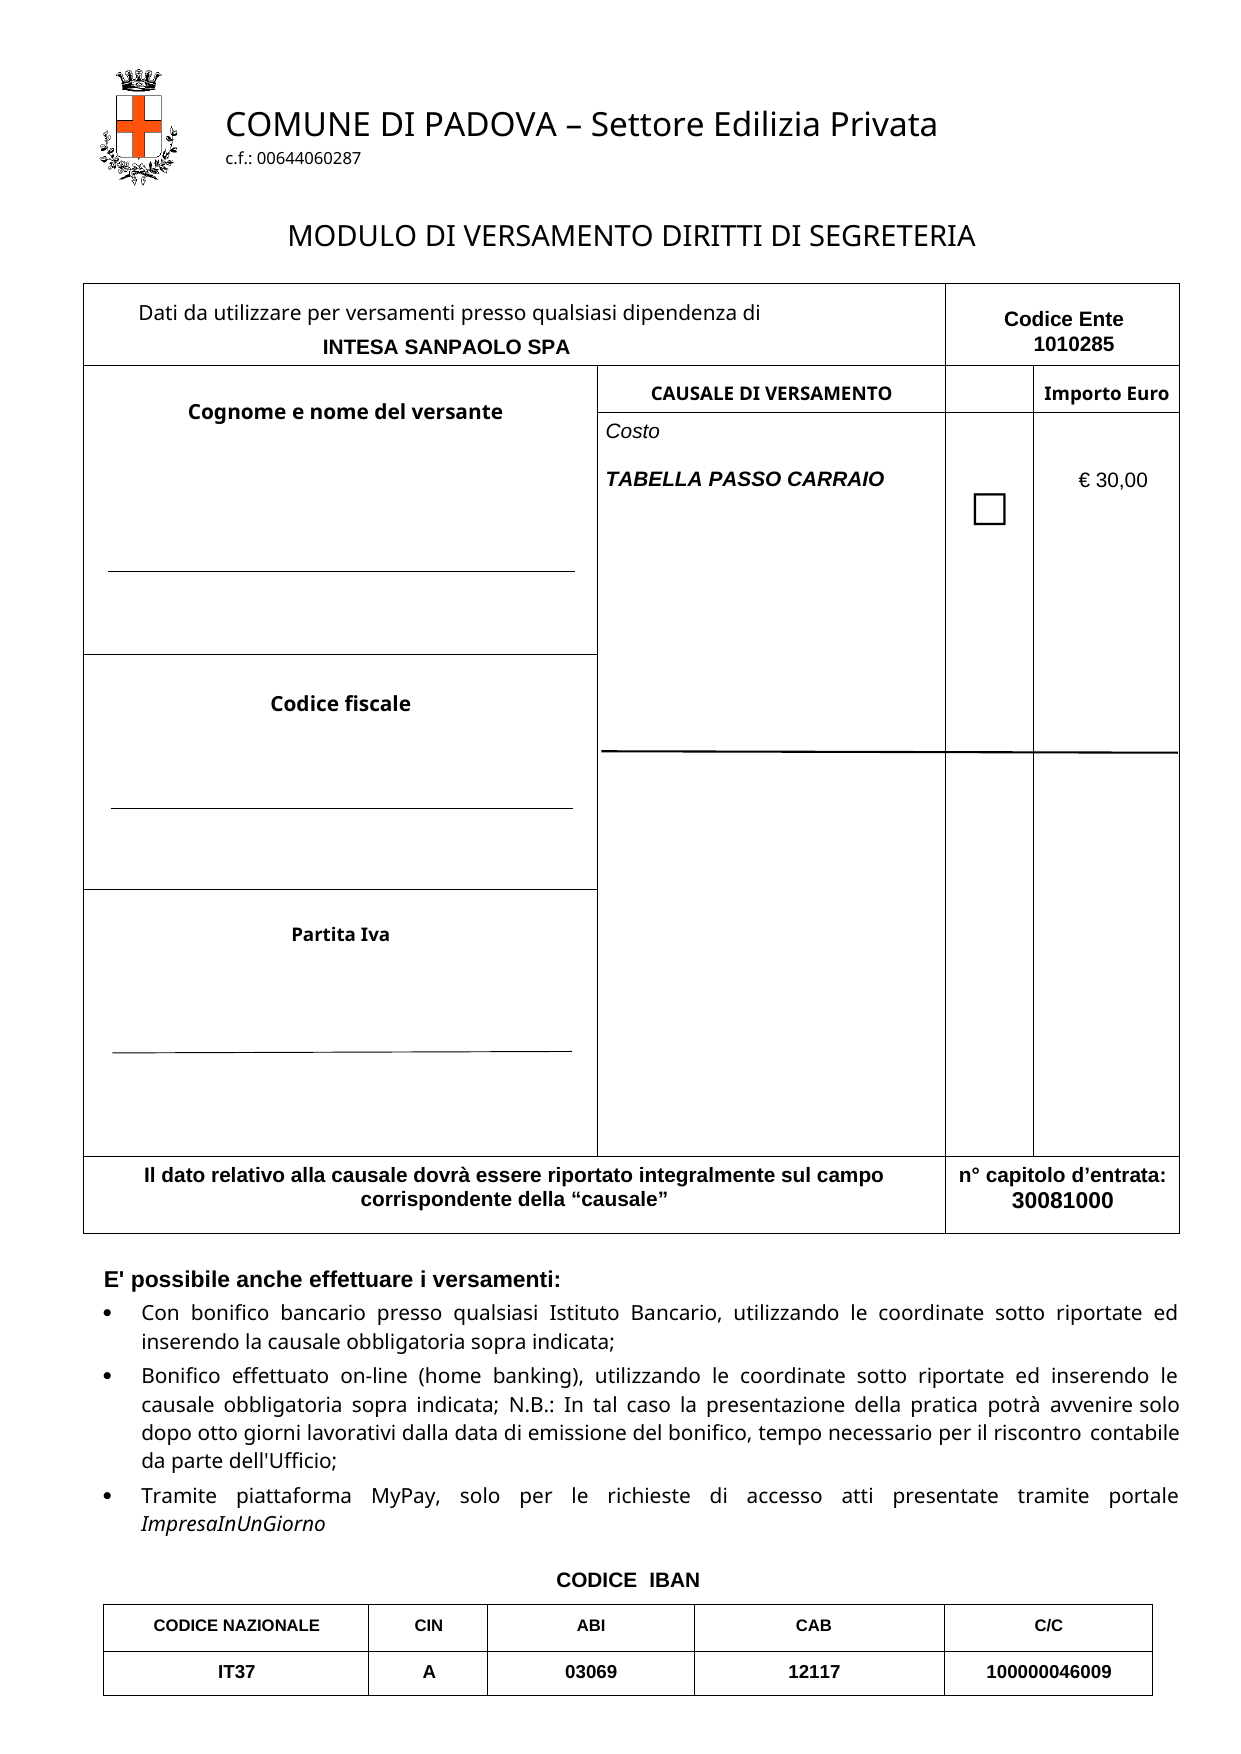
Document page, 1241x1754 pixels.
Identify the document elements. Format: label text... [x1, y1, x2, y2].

table_header Dati da utilizzare per versamenti presso qualsiasi dipendenza di INTESA SANPAOLO SPA [84, 284, 945, 365]
table_cell A [369, 1652, 487, 1694]
table_header Codice Ente 1010285 [946, 284, 1179, 365]
table_header CAB [695, 1605, 944, 1651]
subtitle E' possibile anche effettuare i versamenti: [103, 1266, 1180, 1293]
table_cell Importo Euro [1034, 366, 1179, 412]
table_header ABI [488, 1605, 694, 1651]
table_cell 12117 [695, 1652, 944, 1694]
table_cell 100000046009 [945, 1652, 1152, 1694]
table_cell Partita Iva [84, 890, 597, 1156]
list Bonifico effettuato on-line (home banking), utilizzando le coordinate sotto riportate ed inserendo le causale obbligatoria sopra indicata; N.B.: In tal caso la presentazione della pratica potrà avvenire solo dopo otto giorni lavorativi dalla data di emissione del bonifico, tempo necessario per il riscontro contabile da parte dell'Ufficio; [103, 1361, 1180, 1475]
table_cell Il dato relativo alla causale dovrà essere riportato integralmente sul campo corrispondente della “causale” [84, 1157, 945, 1233]
table_cell n° capitolo d’entrata: 30081000 [946, 1157, 1179, 1233]
table_header CIN [369, 1605, 487, 1651]
text COMUNE DI PADOVA – Settore Edilizia Privata [225, 101, 1180, 147]
table_cell Codice fiscale [84, 655, 597, 889]
list Con bonifico bancario presso qualsiasi Istituto Bancario, utilizzando le coordinate sotto riportate ed inserendo la causale obbligatoria sopra indicata; [103, 1298, 1180, 1355]
table_cell IT37 [104, 1652, 368, 1694]
subtitle CODICE IBAN [406, 1568, 850, 1592]
table_header C/C [945, 1605, 1152, 1651]
table_cell 03069 [488, 1652, 694, 1694]
table_cell [946, 754, 1033, 1156]
table_cell CAUSALE DI VERSAMENTO [598, 366, 945, 412]
table_header CODICE NAZIONALE [104, 1605, 368, 1651]
table_cell Cognome e nome del versante [84, 366, 597, 653]
text MODULO DI VERSAMENTO DIRITTI DI SEGRETERIA [83, 215, 1180, 255]
table_cell € 30,00 [1034, 413, 1179, 1156]
table_cell [946, 366, 1033, 412]
table_cell □ [946, 413, 1033, 751]
list Tramite piattaforma MyPay, solo per le richieste di accesso atti presentate tramite portale ImpresaInUnGiorno [103, 1481, 1180, 1538]
text c.f.: 00644060287 [225, 147, 1180, 170]
table_cell Costo TABELLA PASSO CARRAIO [598, 413, 945, 1156]
